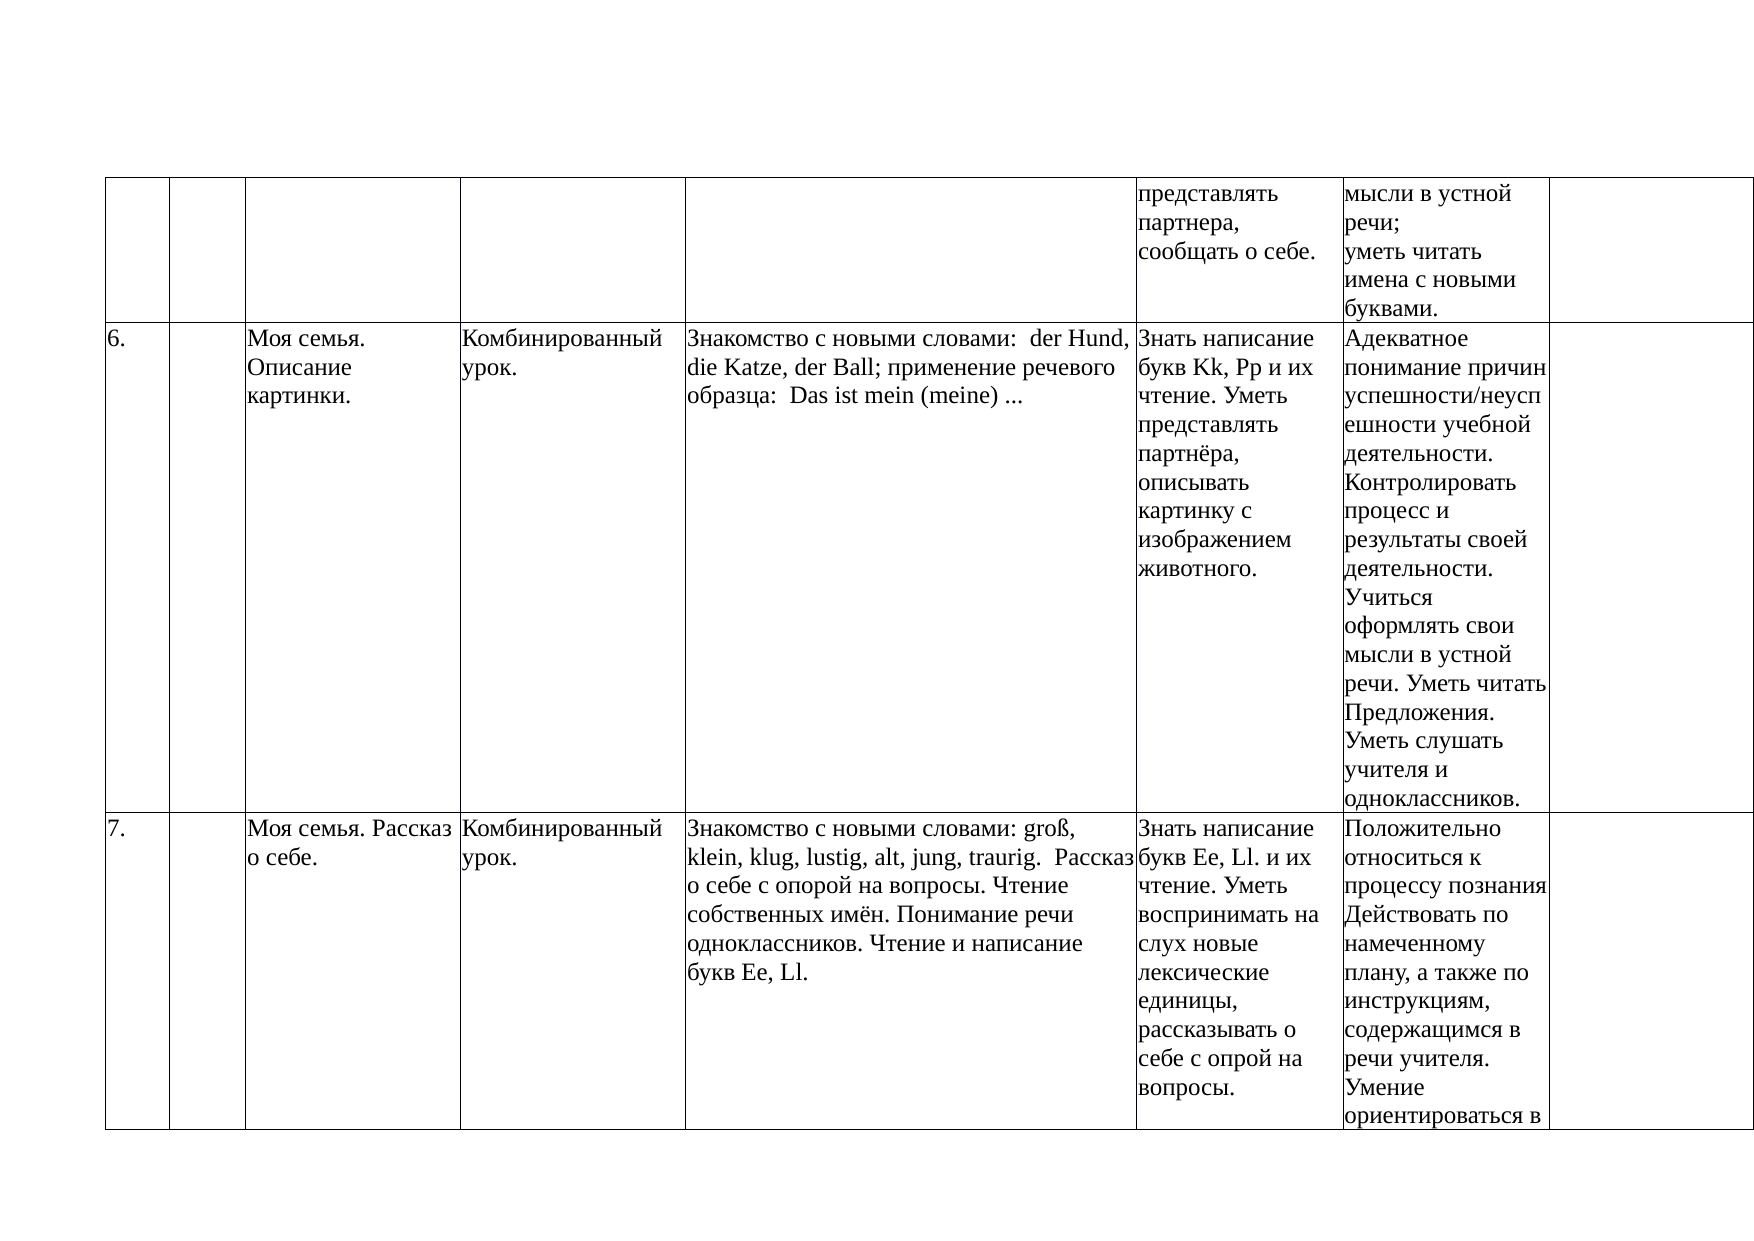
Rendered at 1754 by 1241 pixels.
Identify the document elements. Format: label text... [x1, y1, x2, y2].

table_cell Моя семья. Описание картинки. [246, 323, 460, 812]
table_cell [1550, 813, 1753, 1129]
table_cell Знать написание букв Ee, Ll. и их чтение. Уметь воспринимать на слух новые лексические единицы, рассказывать о себе с опрой на вопросы. [1137, 813, 1343, 1129]
table_cell мысли в устной речи; уметь читать имена с новыми буквами. [1344, 178, 1549, 322]
table_cell Положительно относиться к процессу познания Действовать по намеченному плану, а также по инструкциям, содержащимся в речи учителя. Умение ориентироваться в [1344, 813, 1549, 1129]
table_cell [170, 178, 245, 322]
table_cell [170, 323, 245, 812]
table_cell Моя семья. Рассказ о себе. [246, 813, 460, 1129]
table_cell Адекватное понимание причин успешности/неуспешности учебной деятельности. Контролировать процесс и результаты своей деятельности. Учиться оформлять свои мысли в устной речи. Уметь читать Предложения. Уметь слушать учителя и одноклассников. [1344, 323, 1549, 812]
table_cell Комбинированный урок. [461, 813, 685, 1129]
table_cell Знакомство с новыми словами: groß, klein, klug, lustig, alt, jung, traurig. Рассказ о себе с опорой на вопросы. Чтение собственных имён. Понимание речи одноклассников. Чтение и написание букв Ee, Ll. [686, 813, 1136, 1129]
table_cell [461, 178, 685, 322]
table_cell [1550, 178, 1753, 322]
table_cell [170, 813, 245, 1129]
table_cell представлять партнера, сообщать о себе. [1137, 178, 1343, 322]
table_cell [106, 178, 169, 322]
table_cell [1550, 323, 1753, 812]
table_cell Знакомство с новыми словами: der Hund, die Katze, der Ball; применение речевого образца: Das ist mein (meine) ... [686, 323, 1136, 812]
table_cell Знать написание букв Kk, Pp и их чтение. Уметь представлять партнёра, описывать картинку с изображением животного. [1137, 323, 1343, 812]
table_cell Комбинированный урок. [461, 323, 685, 812]
table_cell [246, 178, 460, 322]
table_cell 7. [106, 813, 169, 1129]
table_cell [686, 178, 1136, 322]
table_cell 6. [106, 323, 169, 812]
